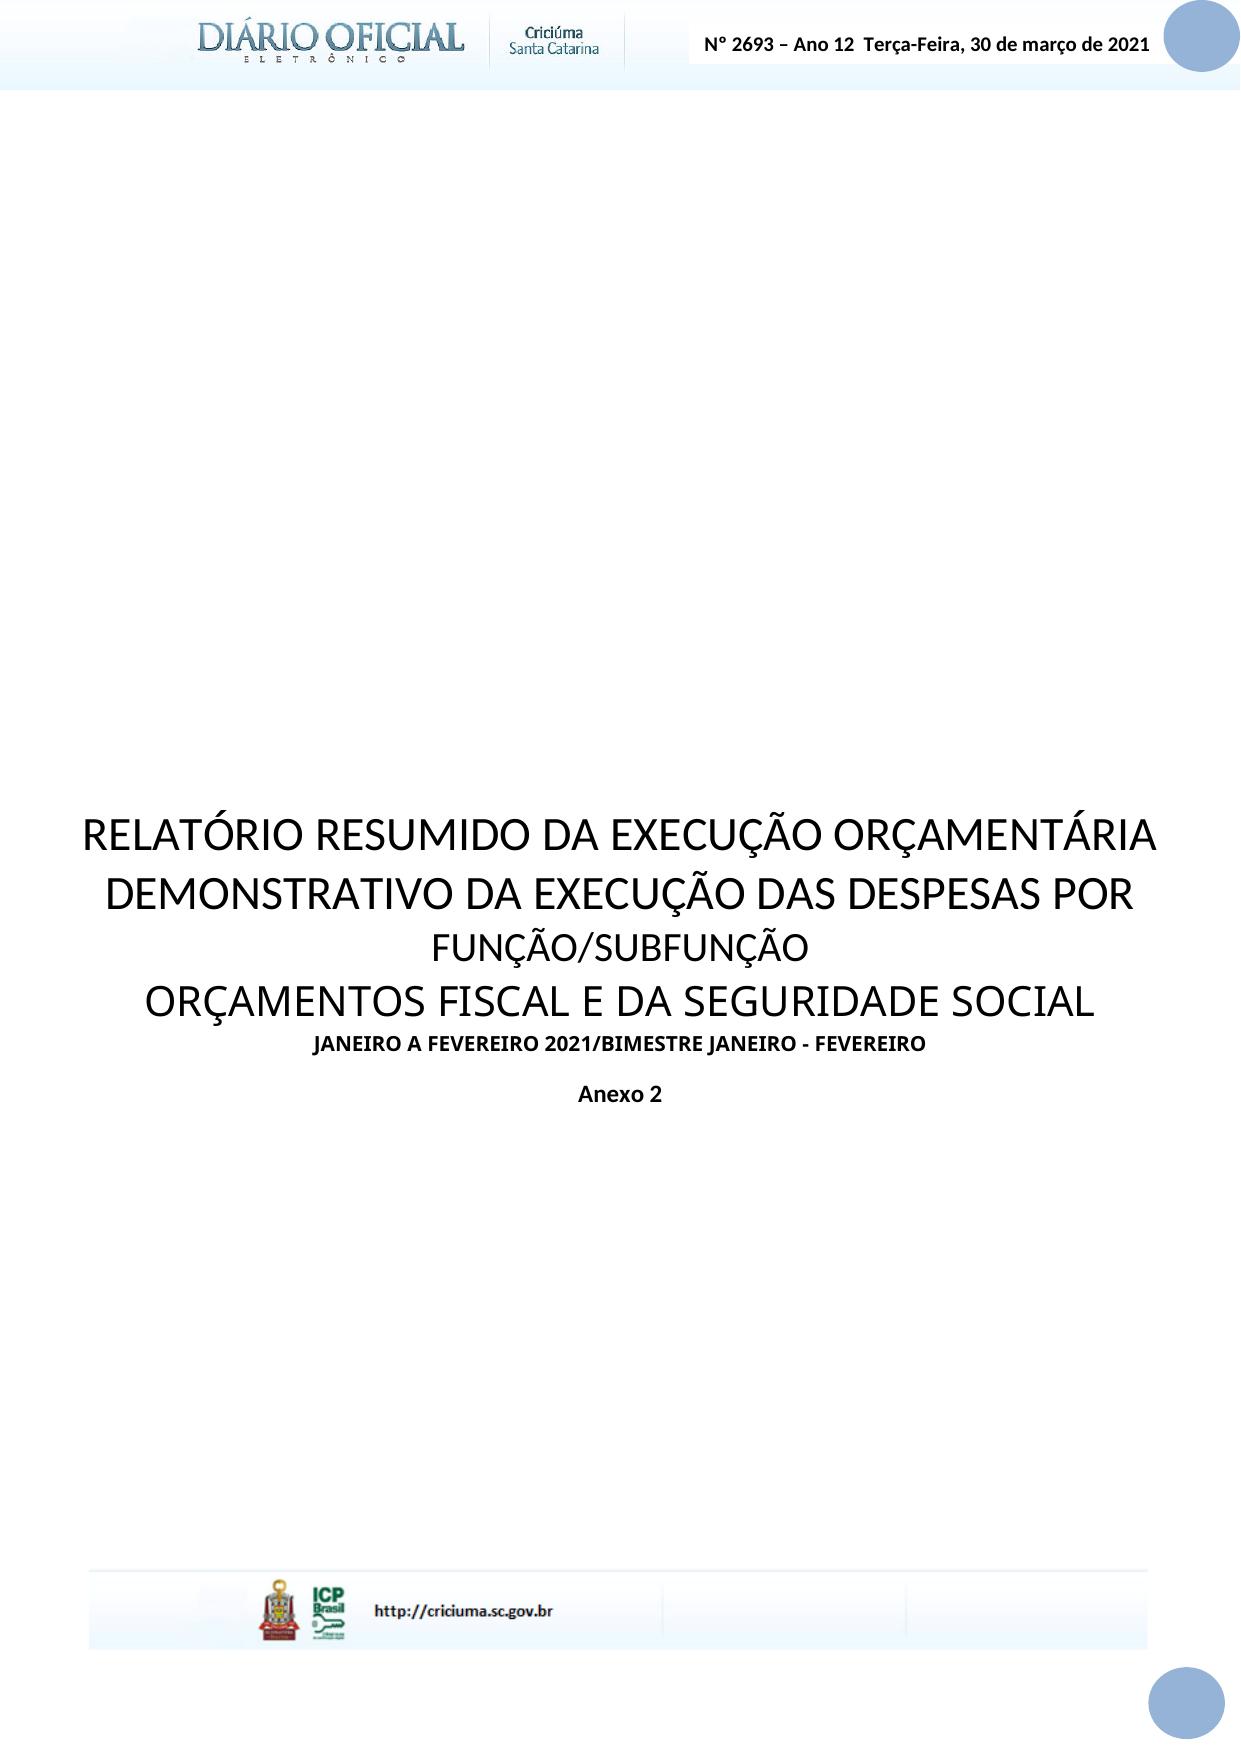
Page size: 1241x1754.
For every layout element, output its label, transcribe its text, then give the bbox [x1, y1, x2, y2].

text RELATÓRIO RESUMIDO DA EXECUÇÃO ORÇAMENTÁRIA DEMONSTRATIVO DA EXECUÇÃO DAS DESPESAS POR FUNÇÃO/SUBFUNÇÃO ORÇAMENTOS FISCAL E DA SEGURIDADE SOCIAL JANEIRO A FEVEREIRO 2021/BIMESTRE JANEIRO - FEVEREIRO [59, 804, 1181, 1057]
text Anexo 2 [59, 1078, 1181, 1109]
